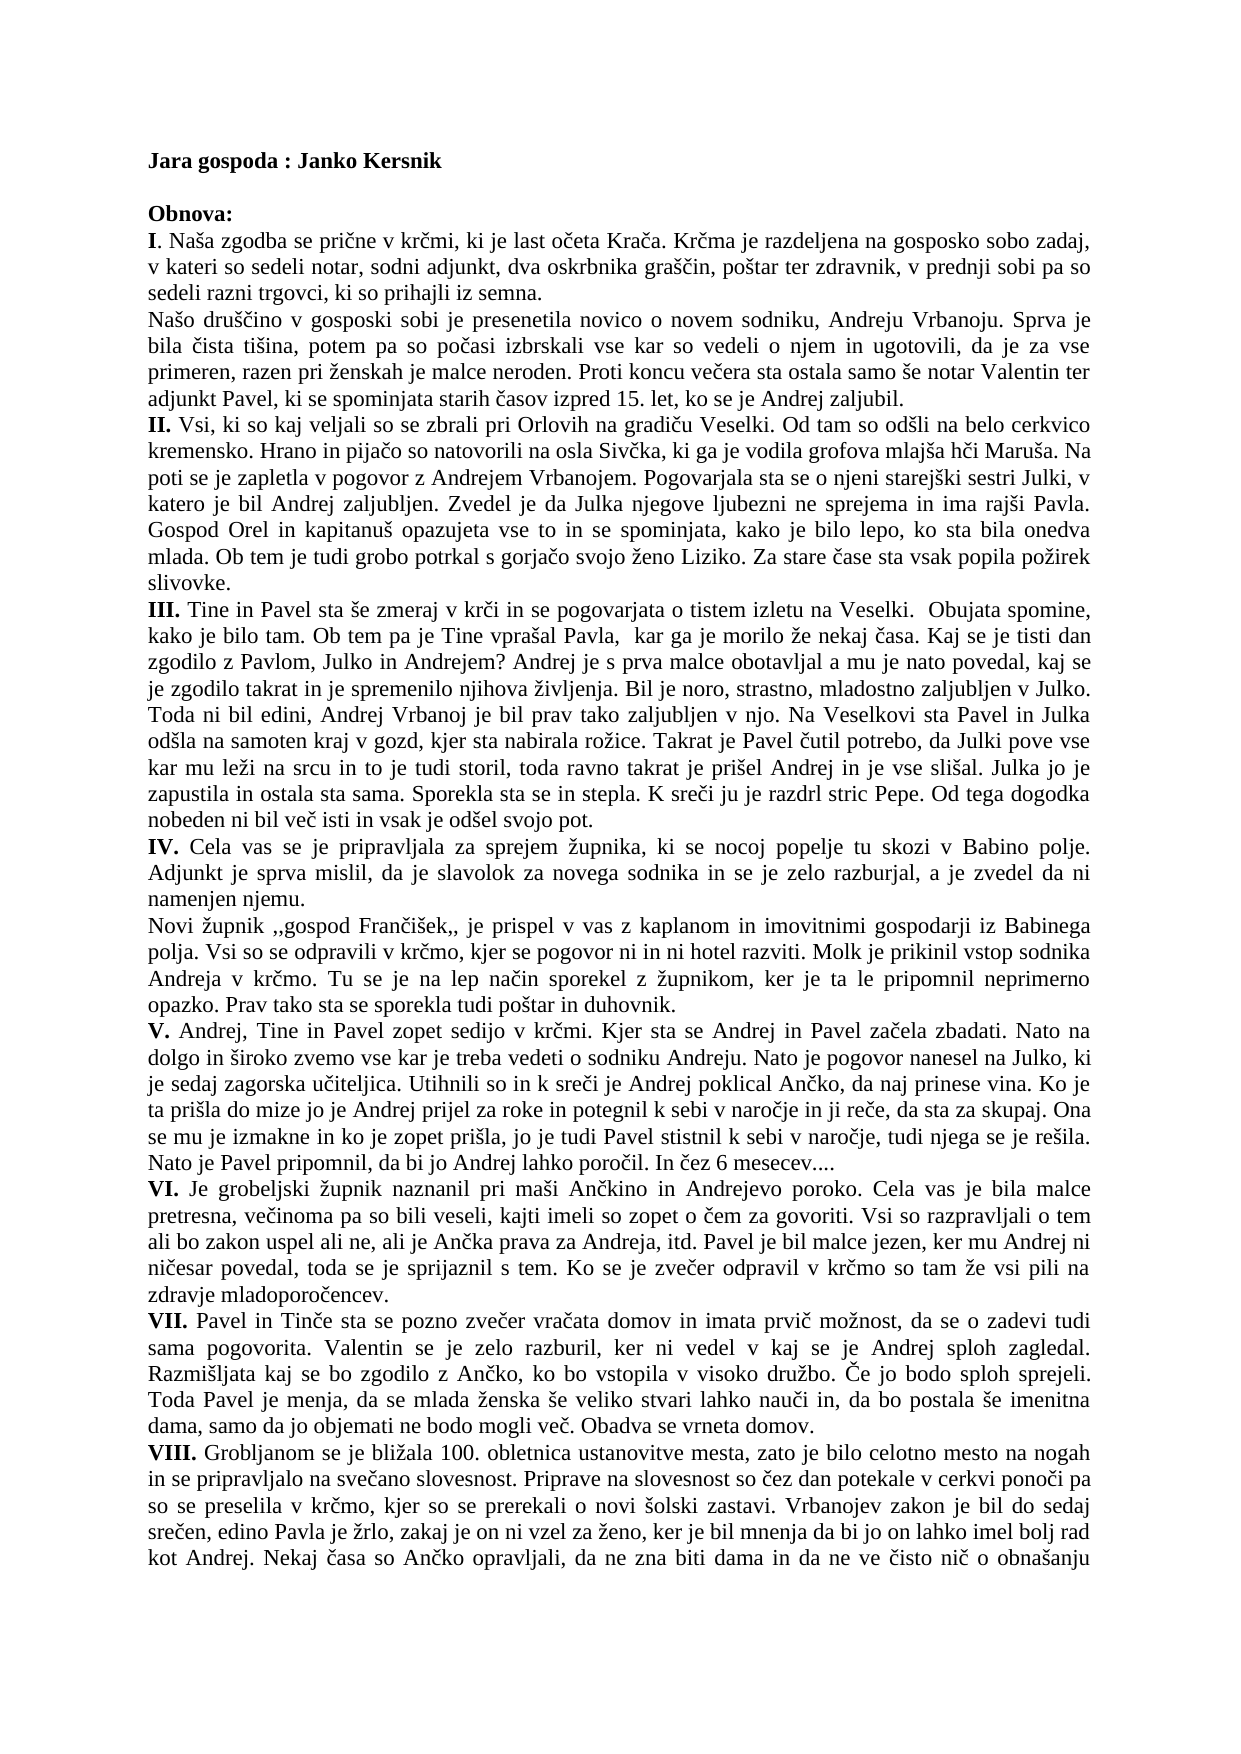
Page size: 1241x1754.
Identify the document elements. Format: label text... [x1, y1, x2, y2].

text II. Vsi, ki so kaj veljali so se zbrali pri Orlovih na gradiču Veselki. Od tam so odšli na belo cerkvico kremensko. Hrano in pijačo so natovorili na osla Sivčka, ki ga je vodila grofova mlajša hči Maruša. Na poti se je zapletla v pogovor z Andrejem Vrbanojem. Pogovarjala sta se o njeni starejški sestri Julki, v katero je bil Andrej zaljubljen. Zvedel je da Julka njegove ljubezni ne sprejema in ima rajši Pavla. Gospod Orel in kapitanuš opazujeta vse to in se spominjata, kako je bilo lepo, ko sta bila onedva mlada. Ob tem je tudi grobo potrkal s gorjačo svojo ženo Liziko. Za stare čase sta vsak popila požirek slivovke. [148, 411, 1093, 596]
text V. Andrej, Tine in Pavel zopet sedijo v krčmi. Kjer sta se Andrej in Pavel začela zbadati. Nato na dolgo in široko zvemo vse kar je treba vedeti o sodniku Andreju. Nato je pogovor nanesel na Julko, ki je sedaj zagorska učiteljica. Utihnili so in k sreči je Andrej poklical Ančko, da naj prinese vina. Ko je ta prišla do mize jo je Andrej prijel za roke in potegnil k sebi v naročje in ji reče, da sta za skupaj. Ona se mu je izmakne in ko je zopet prišla, jo je tudi Pavel stistnil k sebi v naročje, tudi njega se je rešila. Nato je Pavel pripomnil, da bi jo Andrej lahko poročil. In čez 6 mesecev.... [148, 1017, 1093, 1175]
text III. Tine in Pavel sta še zmeraj v krči in se pogovarjata o tistem izletu na Veselki. Obujata spomine, kako je bilo tam. Ob tem pa je Tine vprašal Pavla, kar ga je morilo že nekaj časa. Kaj se je tisti dan zgodilo z Pavlom, Julko in Andrejem? Andrej je s prva malce obotavljal a mu je nato povedal, kaj se je zgodilo takrat in je spremenilo njihova življenja. Bil je noro, strastno, mladostno zaljubljen v Julko. Toda ni bil edini, Andrej Vrbanoj je bil prav tako zaljubljen v njo. Na Veselkovi sta Pavel in Julka odšla na samoten kraj v gozd, kjer sta nabirala rožice. Takrat je Pavel čutil potrebo, da Julki pove vse kar mu leži na srcu in to je tudi storil, toda ravno takrat je prišel Andrej in je vse slišal. Julka jo je zapustila in ostala sta sama. Sporekla sta se in stepla. K sreči ju je razdrl stric Pepe. Od tega dogodka nobeden ni bil več isti in vsak je odšel svojo pot. [148, 596, 1093, 833]
text I. Naša zgodba se prične v krčmi, ki je last očeta Krača. Krčma je razdeljena na gosposko sobo zadaj, v kateri so sedeli notar, sodni adjunkt, dva oskrbnika graščin, poštar ter zdravnik, v prednji sobi pa so sedeli razni trgovci, ki so prihajli iz semna. [148, 227, 1093, 306]
text Jara gospoda : Janko Kersnik [148, 148, 1093, 174]
text Našo druščino v gosposki sobi je presenetila novico o novem sodniku, Andreju Vrbanoju. Sprva je bila čista tišina, potem pa so počasi izbrskali vse kar so vedeli o njem in ugotovili, da je za vse primeren, razen pri ženskah je malce neroden. Proti koncu večera sta ostala samo še notar Valentin ter adjunkt Pavel, ki se spominjata starih časov izpred 15. let, ko se je Andrej zaljubil. [148, 306, 1093, 411]
text Obnova: [148, 200, 1093, 227]
text Novi župnik ,,gospod Frančišek,, je prispel v vas z kaplanom in imovitnimi gospodarji iz Babinega polja. Vsi so se odpravili v krčmo, kjer se pogovor ni in ni hotel razviti. Molk je prikinil vstop sodnika Andreja v krčmo. Tu se je na lep način sporekel z župnikom, ker je ta le pripomnil neprimerno opazko. Prav tako sta se sporekla tudi poštar in duhovnik. [148, 912, 1093, 1017]
text VII. Pavel in Tinče sta se pozno zvečer vračata domov in imata prvič možnost, da se o zadevi tudi sama pogovorita. Valentin se je zelo razburil, ker ni vedel v kaj se je Andrej sploh zagledal. Razmišljata kaj se bo zgodilo z Ančko, ko bo vstopila v visoko družbo. Če jo bodo sploh sprejeli. Toda Pavel je menja, da se mlada ženska še veliko stvari lahko nauči in, da bo postala še imenitna dama, samo da jo objemati ne bodo mogli več. Obadva se vrneta domov. [148, 1307, 1093, 1439]
text VI. Je grobeljski župnik naznanil pri maši Ančkino in Andrejevo poroko. Cela vas je bila malce pretresna, večinoma pa so bili veseli, kajti imeli so zopet o čem za govoriti. Vsi so razpravljali o tem ali bo zakon uspel ali ne, ali je Ančka prava za Andreja, itd. Pavel je bil malce jezen, ker mu Andrej ni ničesar povedal, toda se je sprijaznil s tem. Ko se je zvečer odpravil v krčmo so tam že vsi pili na zdravje mladoporočencev. [148, 1175, 1093, 1307]
text VIII. Grobljanom se je bližala 100. obletnica ustanovitve mesta, zato je bilo celotno mesto na nogah in se pripravljalo na svečano slovesnost. Priprave na slovesnost so čez dan potekale v cerkvi ponoči pa so se preselila v krčmo, kjer so se prerekali o novi šolski zastavi. Vrbanojev zakon je bil do sedaj srečen, edino Pavla je žrlo, zakaj je on ni vzel za ženo, ker je bil mnenja da bi jo on lahko imel bolj rad kot Andrej. Nekaj časa so Ančko opravljali, da ne zna biti dama in da ne ve čisto nič o obnašanju [148, 1439, 1093, 1571]
text IV. Cela vas se je pripravljala za sprejem župnika, ki se nocoj popelje tu skozi v Babino polje. Adjunkt je sprva mislil, da je slavolok za novega sodnika in se je zelo razburjal, a je zvedel da ni namenjen njemu. [148, 833, 1093, 912]
